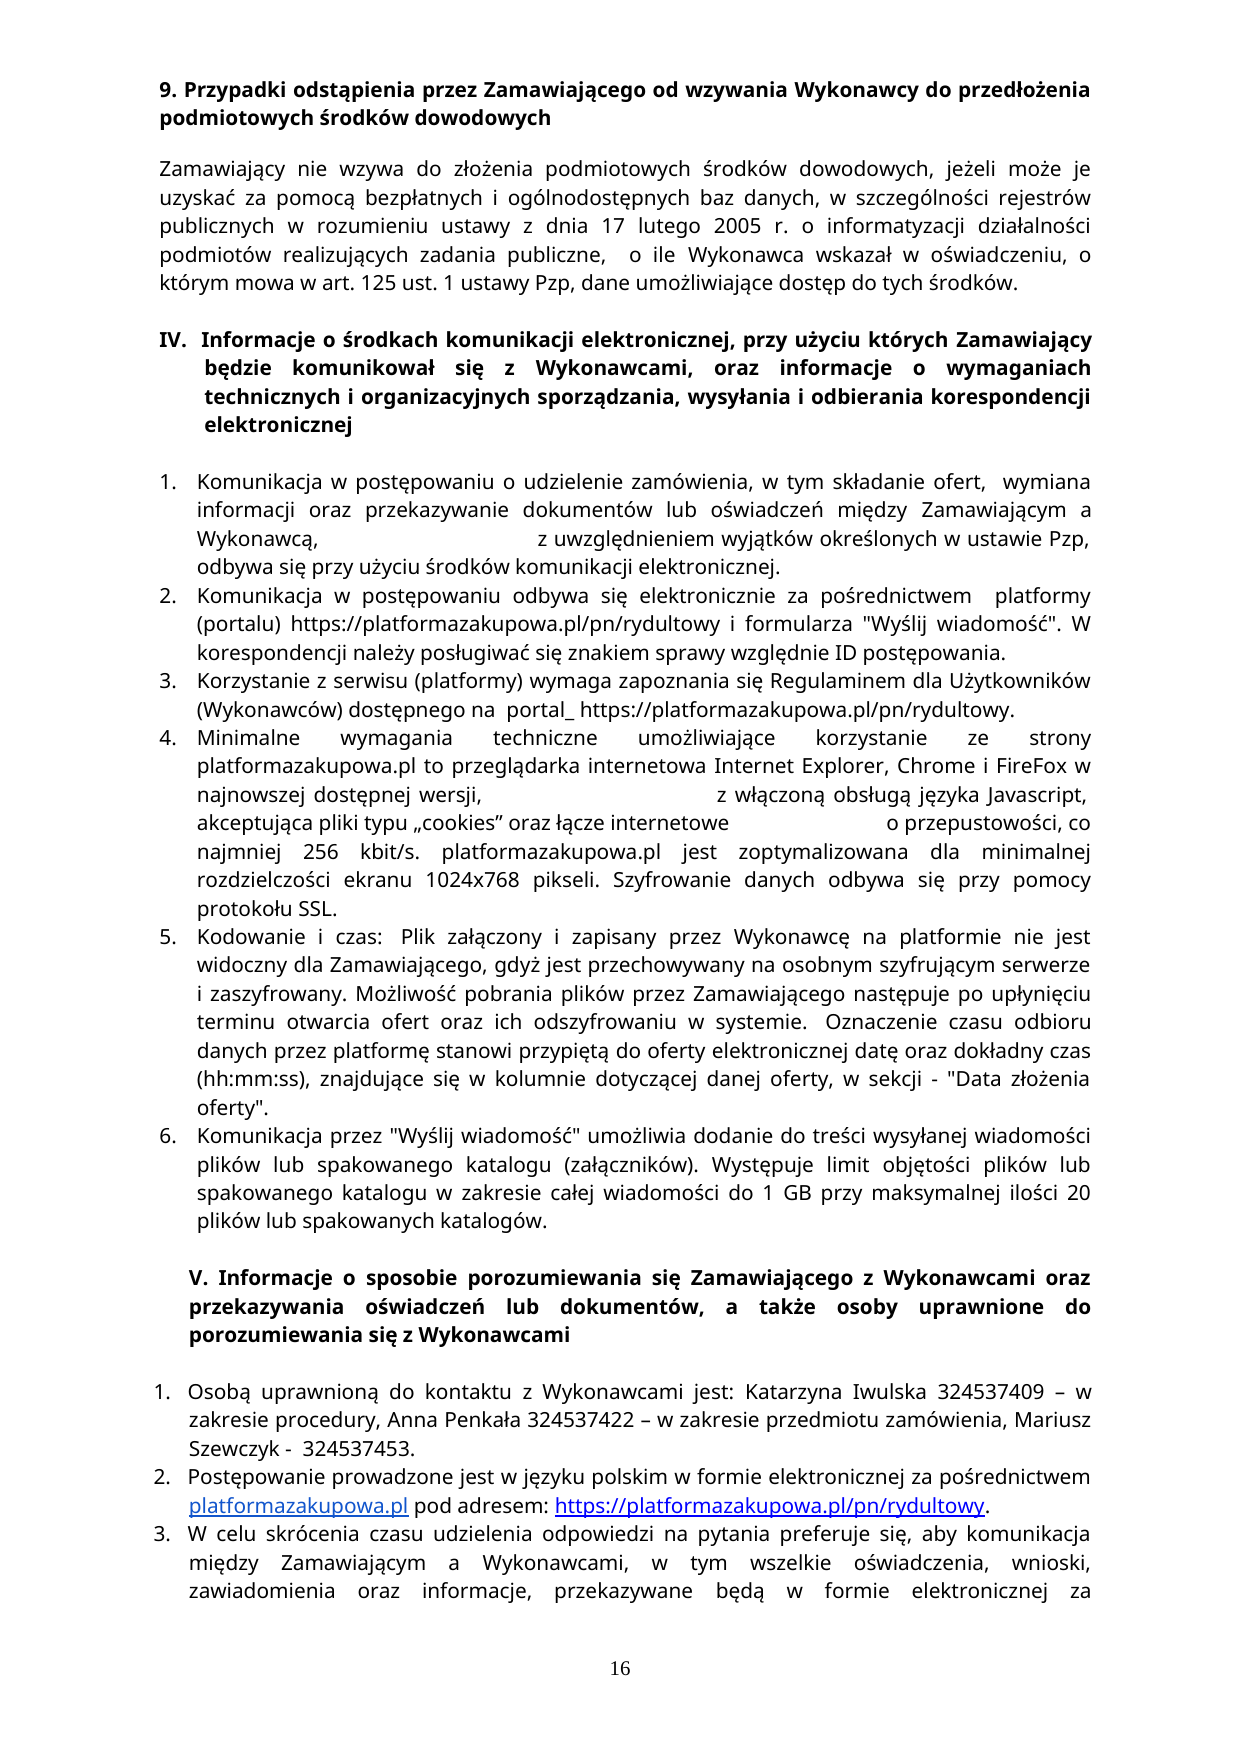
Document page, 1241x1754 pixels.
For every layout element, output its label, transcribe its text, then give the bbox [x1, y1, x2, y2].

list Komunikacja w postępowaniu o udzielenie zamówienia, w tym składanie ofert, wymiana informacji oraz przekazywanie dokumentów lub oświadczeń między Zamawiającym a Wykonawcą, z uwzględnieniem wyjątków określonych w ustawie Pzp, odbywa się przy użyciu środków komunikacji elektronicznej. [159, 467, 1092, 581]
list Komunikacja w postępowaniu odbywa się elektronicznie za pośrednictwem platformy (portalu) https://platformazakupowa.pl/pn/rydultowy i formularza "Wyślij wiadomość". W korespondencji należy posługiwać się znakiem sprawy względnie ID postępowania. [159, 581, 1092, 666]
subtitle IV. Informacje o środkach komunikacji elektronicznej, przy użyciu których Zamawiający będzie komunikował się z Wykonawcami, oraz informacje o wymaganiach technicznych i organizacyjnych sporządzania, wysyłania i odbierania korespondencji elektronicznej [159, 325, 1092, 439]
list 9. Przypadki odstąpienia przez Zamawiającego od wzywania Wykonawcy do przedłożenia podmiotowych środków dowodowych [159, 75, 1092, 132]
list Postępowanie prowadzone jest w języku polskim w formie elektronicznej za pośrednictwem platformazakupowa.pl pod adresem: https://platformazakupowa.pl/pn/rydultowy. [153, 1462, 1092, 1519]
list W celu skrócenia czasu udzielenia odpowiedzi na pytania preferuje się, aby komunikacja między Zamawiającym a Wykonawcami, w tym wszelkie oświadczenia, wnioski, zawiadomienia oraz informacje, przekazywane będą w formie elektronicznej za [153, 1519, 1092, 1605]
subtitle V. Informacje o sposobie porozumiewania się Zamawiającego z Wykonawcami oraz przekazywania oświadczeń lub dokumentów, a także osoby uprawnione do porozumiewania się z Wykonawcami [159, 1263, 1092, 1349]
list Zamawiający nie wzywa do złożenia podmiotowych środków dowodowych, jeżeli może je uzyskać za pomocą bezpłatnych i ogólnodostępnych baz danych, w szczególności rejestrów publicznych w rozumieniu ustawy z dnia 17 lutego 2005 r. o informatyzacji działalności podmiotów realizujących zadania publiczne, o ile Wykonawca wskazał w oświadczeniu, o którym mowa w art. 125 ust. 1 ustawy Pzp, dane umożliwiające dostęp do tych środków. [159, 154, 1092, 297]
list Minimalne wymagania techniczne umożliwiające korzystanie ze strony platformazakupowa.pl to przeglądarka internetowa Internet Explorer, Chrome i FireFox w najnowszej dostępnej wersji, z włączoną obsługą języka Javascript, akceptująca pliki typu „cookies” oraz łącze internetowe o przepustowości, co najmniej 256 kbit/s. platformazakupowa.pl jest zoptymalizowana dla minimalnej rozdzielczości ekranu 1024x768 pikseli. Szyfrowanie danych odbywa się przy pomocy protokołu SSL. [159, 723, 1092, 922]
list Korzystanie z serwisu (platformy) wymaga zapoznania się Regulaminem dla Użytkowników (Wykonawców) dostępnego na portal_ https://platformazakupowa.pl/pn/rydultowy. [159, 666, 1092, 723]
list Kodowanie i czas: Plik załączony i zapisany przez Wykonawcę na platformie nie jest widoczny dla Zamawiającego, gdyż jest przechowywany na osobnym szyfrującym serwerze i zaszyfrowany. Możliwość pobrania plików przez Zamawiającego następuje po upłynięciu terminu otwarcia ofert oraz ich odszyfrowaniu w systemie. Oznaczenie czasu odbioru danych przez platformę stanowi przypiętą do oferty elektronicznej datę oraz dokładny czas (hh:mm:ss), znajdujące się w kolumnie dotyczącej danej oferty, w sekcji - "Data złożenia oferty". [159, 922, 1092, 1121]
list Komunikacja przez "Wyślij wiadomość" umożliwia dodanie do treści wysyłanej wiadomości plików lub spakowanego katalogu (załączników). Występuje limit objętości plików lub spakowanego katalogu w zakresie całej wiadomości do 1 GB przy maksymalnej ilości 20 plików lub spakowanych katalogów. [159, 1121, 1092, 1235]
list Osobą uprawnioną do kontaktu z Wykonawcami jest: Katarzyna Iwulska 324537409 – w zakresie procedury, Anna Penkała 324537422 – w zakresie przedmiotu zamówienia, Mariusz Szewczyk - 324537453. [153, 1377, 1092, 1462]
